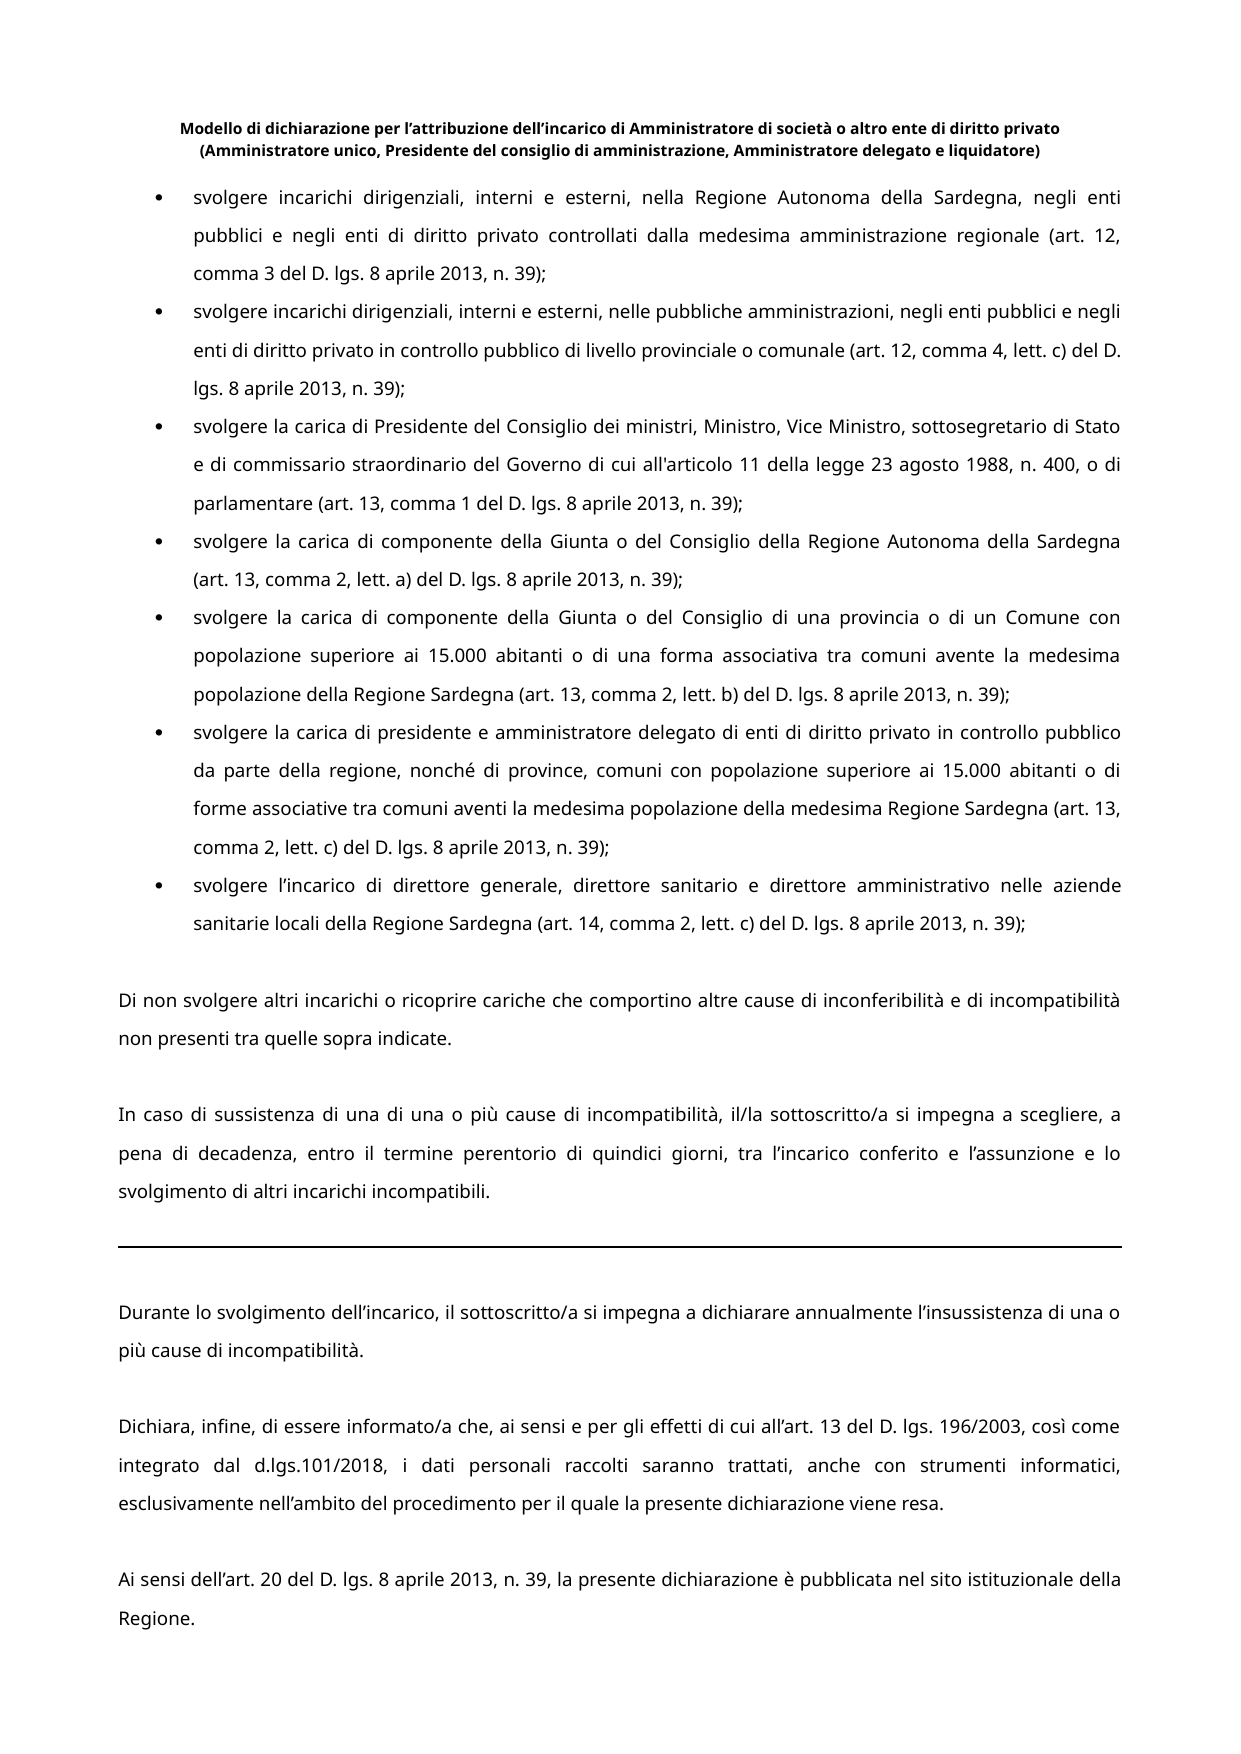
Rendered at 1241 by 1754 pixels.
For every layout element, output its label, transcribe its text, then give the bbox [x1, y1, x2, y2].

text Ai sensi dell’art. 20 del D. lgs. 8 aprile 2013, n. 39, la presente dichiarazione è pubblicata nel sito istituzionale della Regione. [118, 1567, 1122, 1630]
list svolgere la carica di presidente e amministratore delegato di enti di diritto privato in controllo pubblico da parte della regione, nonché di province, comuni con popolazione superiore ai 15.000 abitanti o di forme associative tra comuni aventi la medesima popolazione della medesima Regione Sardegna (art. 13, comma 2, lett. c) del D. lgs. 8 aprile 2013, n. 39); [156, 719, 1122, 859]
list svolgere la carica di componente della Giunta o del Consiglio di una provincia o di un Comune con popolazione superiore ai 15.000 abitanti o di una forma associativa tra comuni avente la medesima popolazione della Regione Sardegna (art. 13, comma 2, lett. b) del D. lgs. 8 aprile 2013, n. 39); [156, 604, 1122, 707]
list svolgere la carica di Presidente del Consiglio dei ministri, Ministro, Vice Ministro, sottosegretario di Stato e di commissario straordinario del Governo di cui all'articolo 11 della legge 23 agosto 1988, n. 400, o di parlamentare (art. 13, comma 1 del D. lgs. 8 aprile 2013, n. 39); [156, 413, 1122, 515]
list svolgere l’incarico di direttore generale, direttore sanitario e direttore amministrativo nelle aziende sanitarie locali della Regione Sardegna (art. 14, comma 2, lett. c) del D. lgs. 8 aprile 2013, n. 39); [156, 872, 1122, 936]
text In caso di sussistenza di una di una o più cause di incompatibilità, il/la sottoscritto/a si impegna a scegliere, a pena di decadenza, entro il termine perentorio di quindici giorni, tra l’incarico conferito e l’assunzione e lo svolgimento di altri incarichi incompatibili. [118, 1102, 1122, 1203]
text Dichiara, infine, di essere informato/a che, ai sensi e per gli effetti di cui all’art. 13 del D. lgs. 196/2003, così come integrato dal d.lgs.101/2018, i dati personali raccolti saranno trattati, anche con strumenti informatici, esclusivamente nell’ambito del procedimento per il quale la presente dichiarazione viene resa. [118, 1414, 1122, 1516]
text Durante lo svolgimento dell’incarico, il sottoscritto/a si impegna a dichiarare annualmente l’insussistenza di una o più cause di incompatibilità. [118, 1299, 1122, 1363]
list svolgere incarichi dirigenziali, interni e esterni, nella Regione Autonoma della Sardegna, negli enti pubblici e negli enti di diritto privato controllati dalla medesima amministrazione regionale (art. 12, comma 3 del D. lgs. 8 aprile 2013, n. 39); [156, 184, 1122, 286]
text Di non svolgere altri incarichi o ricoprire cariche che comportino altre cause di inconferibilità e di incompatibilità non presenti tra quelle sopra indicate. [118, 987, 1122, 1051]
list svolgere la carica di componente della Giunta o del Consiglio della Regione Autonoma della Sardegna (art. 13, comma 2, lett. a) del D. lgs. 8 aprile 2013, n. 39); [156, 528, 1122, 592]
list svolgere incarichi dirigenziali, interni e esterni, nelle pubbliche amministrazioni, negli enti pubblici e negli enti di diritto privato in controllo pubblico di livello provinciale o comunale (art. 12, comma 4, lett. c) del D. lgs. 8 aprile 2013, n. 39); [156, 299, 1122, 401]
